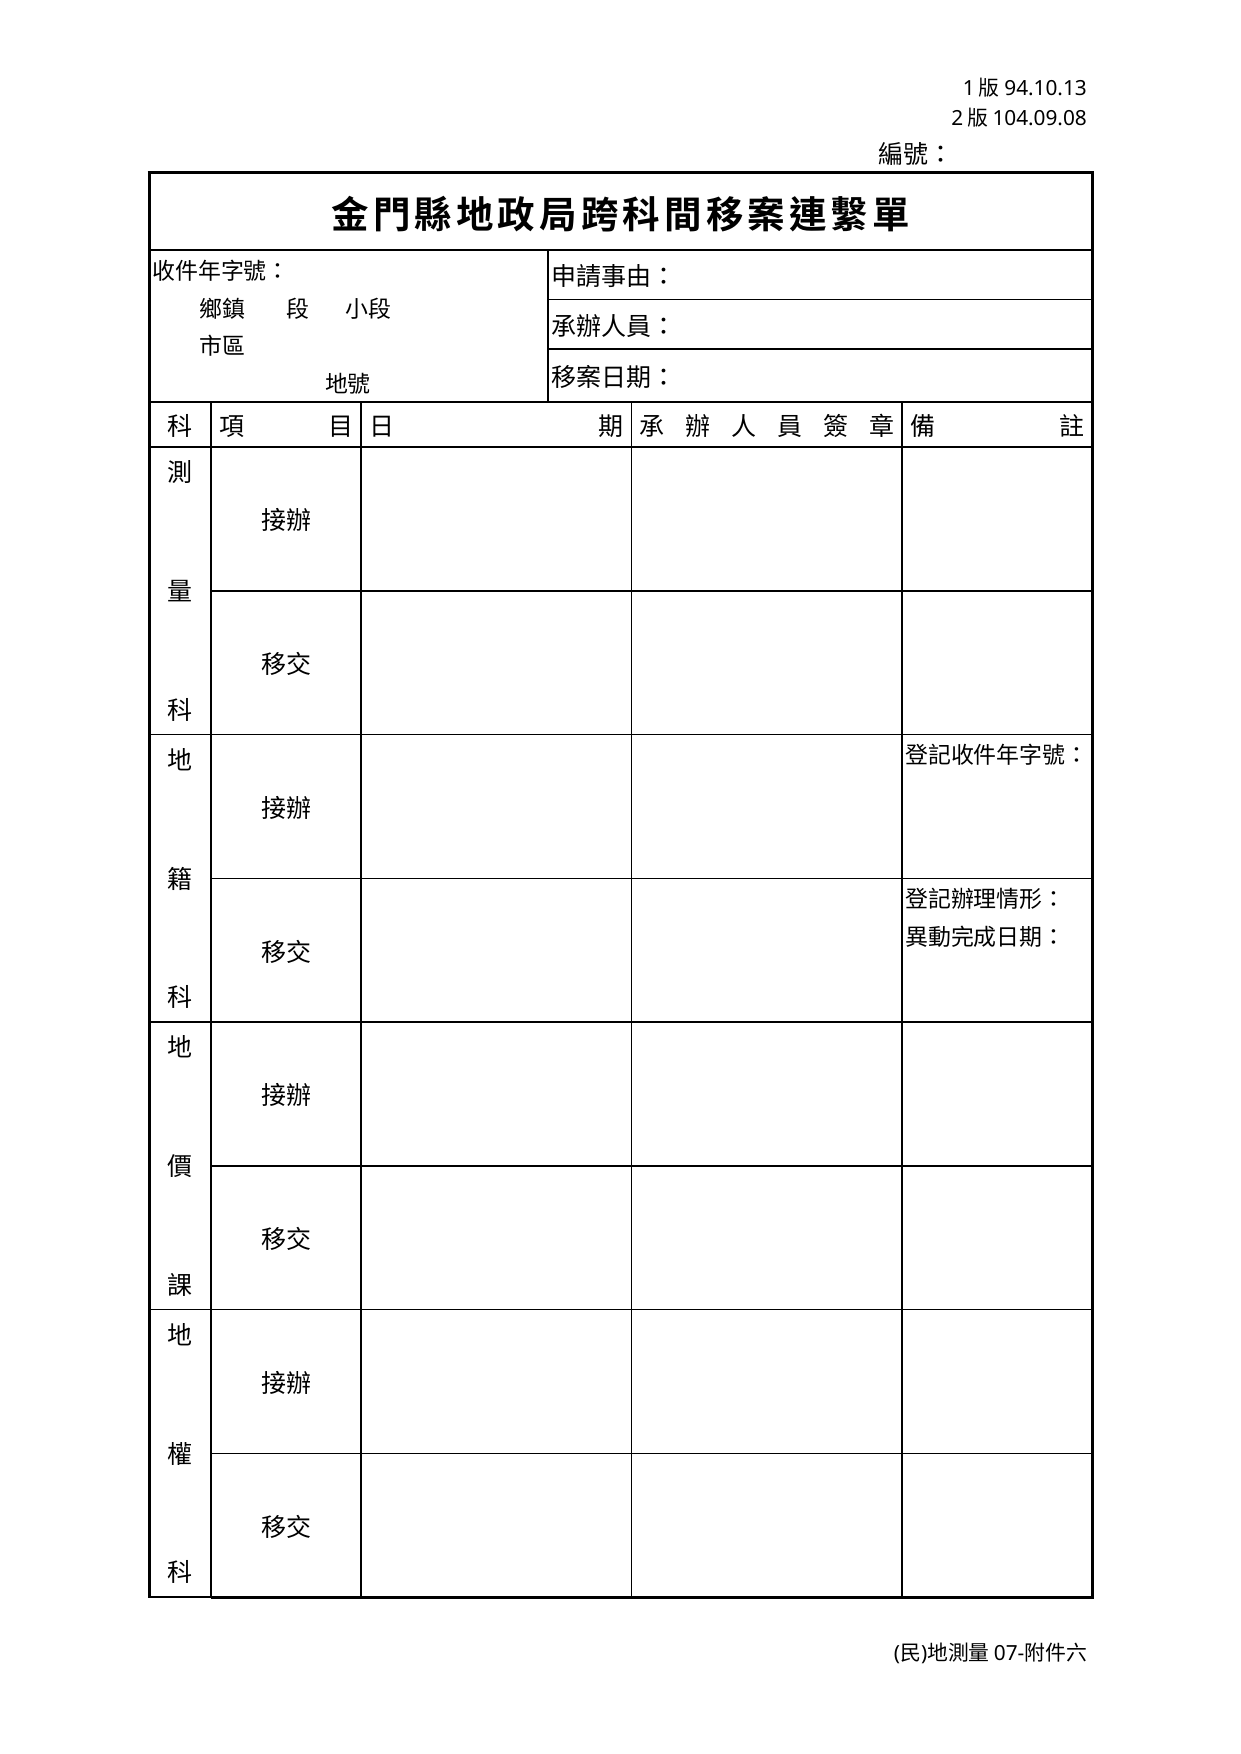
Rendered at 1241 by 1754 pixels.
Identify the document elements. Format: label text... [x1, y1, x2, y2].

table_cell [632, 448, 901, 590]
table_cell [632, 1023, 901, 1165]
table_cell 科 [151, 403, 210, 446]
table_cell 登記辦理情形： 異動完成日期： [903, 879, 1091, 1021]
table_cell [903, 1167, 1091, 1309]
table_cell [362, 879, 631, 1021]
table_cell 移交 [212, 592, 360, 734]
table_cell [632, 1167, 901, 1309]
table_cell [903, 592, 1091, 734]
table_cell 項目 [212, 403, 360, 446]
table_cell [362, 1310, 631, 1452]
table_cell [362, 592, 631, 734]
table_cell 移案日期： [549, 350, 1091, 401]
table_cell 接辦 [212, 1310, 360, 1452]
table_cell 地權科 [151, 1310, 210, 1596]
table_cell [632, 1310, 901, 1452]
table_cell [632, 592, 901, 734]
table_cell 承辦人員簽章 [632, 403, 901, 446]
table_cell [362, 448, 631, 590]
table_cell 收件年字號： 鄉鎮 段 小段 市區 地號 [151, 251, 547, 401]
table_cell [903, 1023, 1091, 1165]
table_cell [632, 1454, 901, 1596]
table_cell [362, 1454, 631, 1596]
table_cell 登記收件年字號： [903, 735, 1091, 877]
table_cell [362, 735, 631, 877]
table_cell 申請事由： [549, 251, 1091, 299]
table_cell [362, 1167, 631, 1309]
table_cell 地價課 [151, 1023, 210, 1309]
table_cell 承辦人員： [549, 300, 1091, 348]
table_cell 備註 [903, 403, 1091, 446]
table_cell 接辦 [212, 735, 360, 877]
text 編號： [153, 134, 1087, 171]
table_cell [632, 879, 901, 1021]
table_cell 接辦 [212, 448, 360, 590]
table_cell [903, 448, 1091, 590]
table_cell 地籍科 [151, 735, 210, 1021]
table_cell 日期 [362, 403, 631, 446]
table_cell [362, 1023, 631, 1165]
table_cell [903, 1310, 1091, 1452]
table_cell 移交 [212, 1167, 360, 1309]
table_cell 接辦 [212, 1023, 360, 1165]
table_cell 測量科 [151, 448, 210, 734]
table_cell [632, 735, 901, 877]
table_cell 移交 [212, 1454, 360, 1596]
table_cell 移交 [212, 879, 360, 1021]
table_header 金門縣地政局跨科間移案連繫單 [151, 174, 1091, 249]
table_cell [903, 1454, 1091, 1596]
